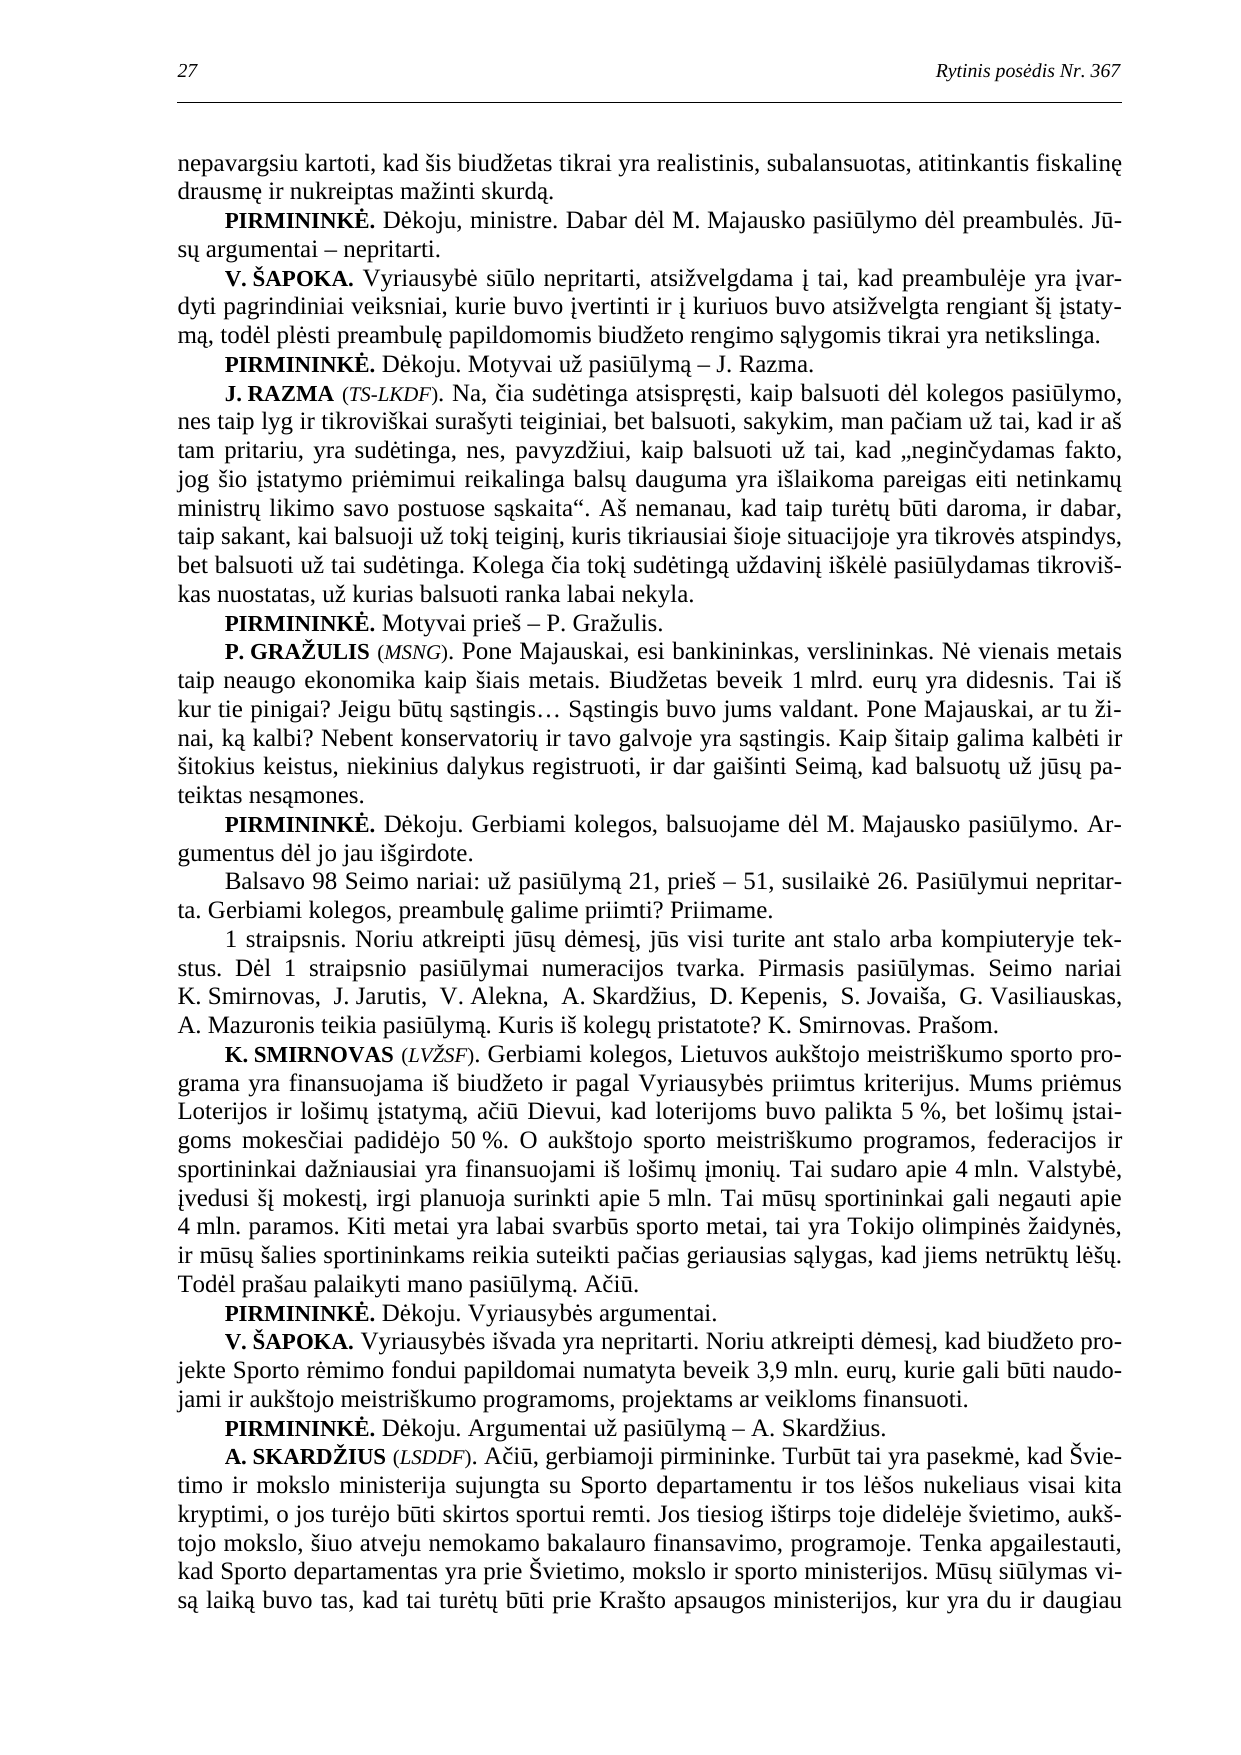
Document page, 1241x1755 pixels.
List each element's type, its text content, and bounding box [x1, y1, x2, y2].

text V. ŠAPOKA. Vy­riau­sy­bė siū­lo ne­pri­tar­ti, at­si­žvelg­da­ma į tai, kad pre­am­bu­lė­je yra įvar­dy­ti pa­grin­di­niai veiks­niai, ku­rie bu­vo įver­tin­ti ir į ku­riuos bu­vo at­si­žvelg­ta ren­giant šį įsta­ty­mą, to­dėl plės­ti pre­am­bu­lę pa­pil­do­mo­mis biu­dže­to ren­gi­mo są­ly­go­mis tik­rai yra ne­tiks­lin­ga. [177, 263, 1122, 349]
text J. RAZMA (TS-LKDF). Na, čia su­dė­tin­ga at­si­spręs­ti, kaip bal­suo­ti dėl ko­le­gos pa­siū­ly­mo, nes taip lyg ir tik­ro­viš­kai su­ra­šy­ti tei­gi­niai, bet bal­suo­ti, sa­ky­kim, man pa­čiam už tai, kad ir aš tam pri­ta­riu, yra su­dė­tin­ga, nes, pa­vyz­džiui, kaip bal­suo­ti už tai, kad „ne­gin­čy­da­mas fak­to, jog šio įsta­ty­mo pri­ėmi­mui rei­ka­lin­ga bal­sų dau­gu­ma yra iš­lai­ko­ma pa­rei­gas ei­ti ne­tin­ka­mų mi­nist­rų li­ki­mo sa­vo po­stuo­se są­skai­ta“. Aš ne­ma­nau, kad taip tu­rė­tų bū­ti da­ro­ma, ir da­bar, taip sa­kant, kai bal­suo­ji už to­kį tei­gi­nį, ku­ris tik­riau­siai šio­je si­tu­a­ci­jo­je yra tik­ro­vės at­spin­dys, bet bal­suo­ti už tai su­dė­tin­ga. Ko­le­ga čia to­kį su­dė­tin­gą už­da­vi­nį iš­kė­lė pa­siū­ly­da­mas tik­ro­viš­kas nuo­sta­tas, už ku­rias bal­suo­ti ran­ka la­bai ne­ky­la. [177, 378, 1122, 608]
text V. ŠAPOKA. Vy­riau­sy­bės iš­va­da yra ne­pri­tar­ti. No­riu at­kreip­ti dė­me­sį, kad biu­dže­to pro­jek­te Spor­to rė­mi­mo fon­dui pa­pil­do­mai nu­ma­ty­ta be­veik 3,9 mln. eu­rų, ku­rie ga­li bū­ti nau­do­ja­mi ir aukš­to­jo meist­riš­ku­mo pro­gra­moms, pro­jek­tams ar veik­loms fi­nan­suo­ti. [177, 1326, 1122, 1413]
text K. SMIRNOVAS (LVŽSF). Ger­bia­mi ko­le­gos, Lie­tu­vos aukš­to­jo meist­riš­ku­mo spor­to pro­gra­ma yra fi­nan­suo­ja­ma iš biu­dže­to ir pa­gal Vy­riau­sy­bės pri­im­tus kri­te­ri­jus. Mums pri­ėmus Lo­te­ri­jos ir lo­ši­mų įsta­ty­mą, ačiū Die­vui, kad lo­te­ri­joms bu­vo pa­lik­ta 5 %, bet lo­ši­mų įstai­goms mo­kes­čiai pa­di­dė­jo 50 %. O aukš­to­jo spor­to meist­riš­ku­mo pro­gra­mos, fe­de­ra­ci­jos ir spor­ti­nin­kai daž­niau­siai yra fi­nan­suo­ja­mi iš lo­ši­mų įmo­nių. Tai su­da­ro apie 4 mln. Vals­ty­bė, įve­du­si šį mo­kes­tį, ir­gi pla­nuo­ja su­rink­ti apie 5 mln. Tai mū­sų spor­ti­nin­kai ga­li ne­gau­ti apie 4 mln. pa­ra­mos. Ki­ti me­tai yra la­bai svar­būs spor­to me­tai, tai yra To­ki­jo olim­pi­nės žai­dy­nės, ir mū­sų ša­lies spor­ti­nin­kams rei­kia su­teik­ti pa­čias ge­riau­sias są­ly­gas, kad jiems ne­trūk­tų lė­šų. To­dėl pra­šau pa­lai­ky­ti ma­no pa­siū­ly­mą. Ačiū. [177, 1039, 1122, 1298]
text PIRMININKĖ. Dė­ko­ju. Mo­ty­vai už pa­siū­ly­mą – J. Raz­ma. [177, 349, 1122, 378]
text PIRMININKĖ. Dė­ko­ju. Ger­bia­mi ko­le­gos, bal­suo­ja­me dėl M. Ma­jaus­ko pa­siū­ly­mo. Ar­gu­men­tus dėl jo jau iš­gir­do­te. [177, 809, 1122, 866]
text 1 straips­nis. No­riu at­kreip­ti jū­sų dė­me­sį, jūs vi­si tu­rite ant sta­lo ar­ba kom­piu­te­ry­je tek­stus. Dėl 1 straips­nio pa­siū­ly­mai nu­me­ra­ci­jos tvar­ka. Pir­ma­sis pa­siū­ly­mas. Sei­mo na­riai K. Smir­no­vas, J. Ja­ru­tis, V. Alek­na, A. Skar­džius, D. Ke­pe­nis, S. Jo­vai­ša, G. Va­si­liaus­kas, A. Ma­zu­ro­nis tei­kia pa­siū­ly­mą. Ku­ris iš ko­le­gų pri­sta­to­te? K. Smir­no­vas. Pra­šom. [177, 924, 1122, 1039]
text ne­pa­varg­siu kar­to­ti, kad šis biu­dže­tas tik­rai yra re­a­lis­ti­nis, su­ba­lan­suo­tas, ati­tin­kan­tis fis­ka­li­nę draus­mę ir nu­kreip­tas ma­žin­ti skur­dą. [177, 148, 1122, 205]
text PIRMININKĖ. Mo­ty­vai prieš – P. Gra­žu­lis. [177, 608, 1122, 636]
text PIRMININKĖ. Dė­ko­ju. Vy­riau­sy­bės ar­gu­men­tai. [177, 1298, 1122, 1326]
text A. SKARDŽIUS (LSDDF). Ačiū, ger­bia­mo­ji pir­mi­nin­ke. Tur­būt tai yra pa­sek­mė, kad Švie­ti­mo ir moks­lo mi­nis­te­ri­ja su­jung­ta su Spor­to de­par­ta­men­tu ir tos lė­šos nu­ke­liaus vi­sai ki­ta kryp­ti­mi, o jos tu­rė­jo bū­ti skir­tos spor­tui rem­ti. Jos tie­siog iš­tirps to­je di­de­lė­je švie­ti­mo, aukš­to­jo moks­lo, šiuo at­ve­ju ne­mo­ka­mo ba­ka­lau­ro fi­nan­sa­vi­mo, pro­gra­mo­je. Ten­ka ap­gai­les­tau­ti, kad Spor­to de­par­ta­men­tas yra prie Švie­ti­mo, moks­lo ir spor­to mi­nis­te­ri­jos. Mū­sų siū­ly­mas vi­są lai­ką bu­vo tas, kad tai tu­rė­tų bū­ti prie Kraš­to ap­sau­gos mi­nis­te­ri­jos, kur yra du ir dau­giau [177, 1441, 1122, 1614]
text PIRMININKĖ. Dė­ko­ju. Ar­gu­men­tai už pa­siū­ly­mą – A. Skar­džius. [177, 1413, 1122, 1441]
text P. GRAŽULIS (MSNG). Po­ne Ma­jaus­kai, esi ban­ki­nin­kas, ver­sli­nin­kas. Nė vie­nais me­tais taip ne­au­go eko­no­mi­ka kaip šiais me­tais. Biu­dže­tas be­veik 1 mlrd. eu­rų yra di­des­nis. Tai iš kur tie pi­ni­gai? Jei­gu bū­tų są­stin­gis… Są­stin­gis bu­vo jums val­dant. Po­ne Ma­jaus­kai, ar tu ži­nai, ką kal­bi? Ne­bent kon­ser­va­to­rių ir ta­vo gal­vo­je yra są­stin­gis. Kaip ši­taip ga­li­ma kal­bė­ti ir ši­to­kius keis­tus, nie­ki­nius da­ly­kus re­gist­ruo­ti, ir dar gai­šin­ti Sei­mą, kad bal­suo­tų už jū­sų pa­teik­tas ne­są­mo­nes. [177, 636, 1122, 809]
text PIRMININKĖ. Dė­ko­ju, mi­nist­re. Da­bar dėl M. Ma­jaus­ko pa­siū­ly­mo dėl pre­am­bu­lės. Jū­sų ar­gu­men­tai – ne­pri­tar­ti. [177, 205, 1122, 263]
text Bal­sa­vo 98 Sei­mo na­riai: už pa­siū­ly­mą 21, prieš – 51, su­si­lai­kė 26. Pa­siū­ly­mui ne­pri­tar­ta. Ger­bia­mi ko­le­gos, pre­am­bu­lę ga­li­me pri­im­ti? Pri­ima­me. [177, 866, 1122, 924]
